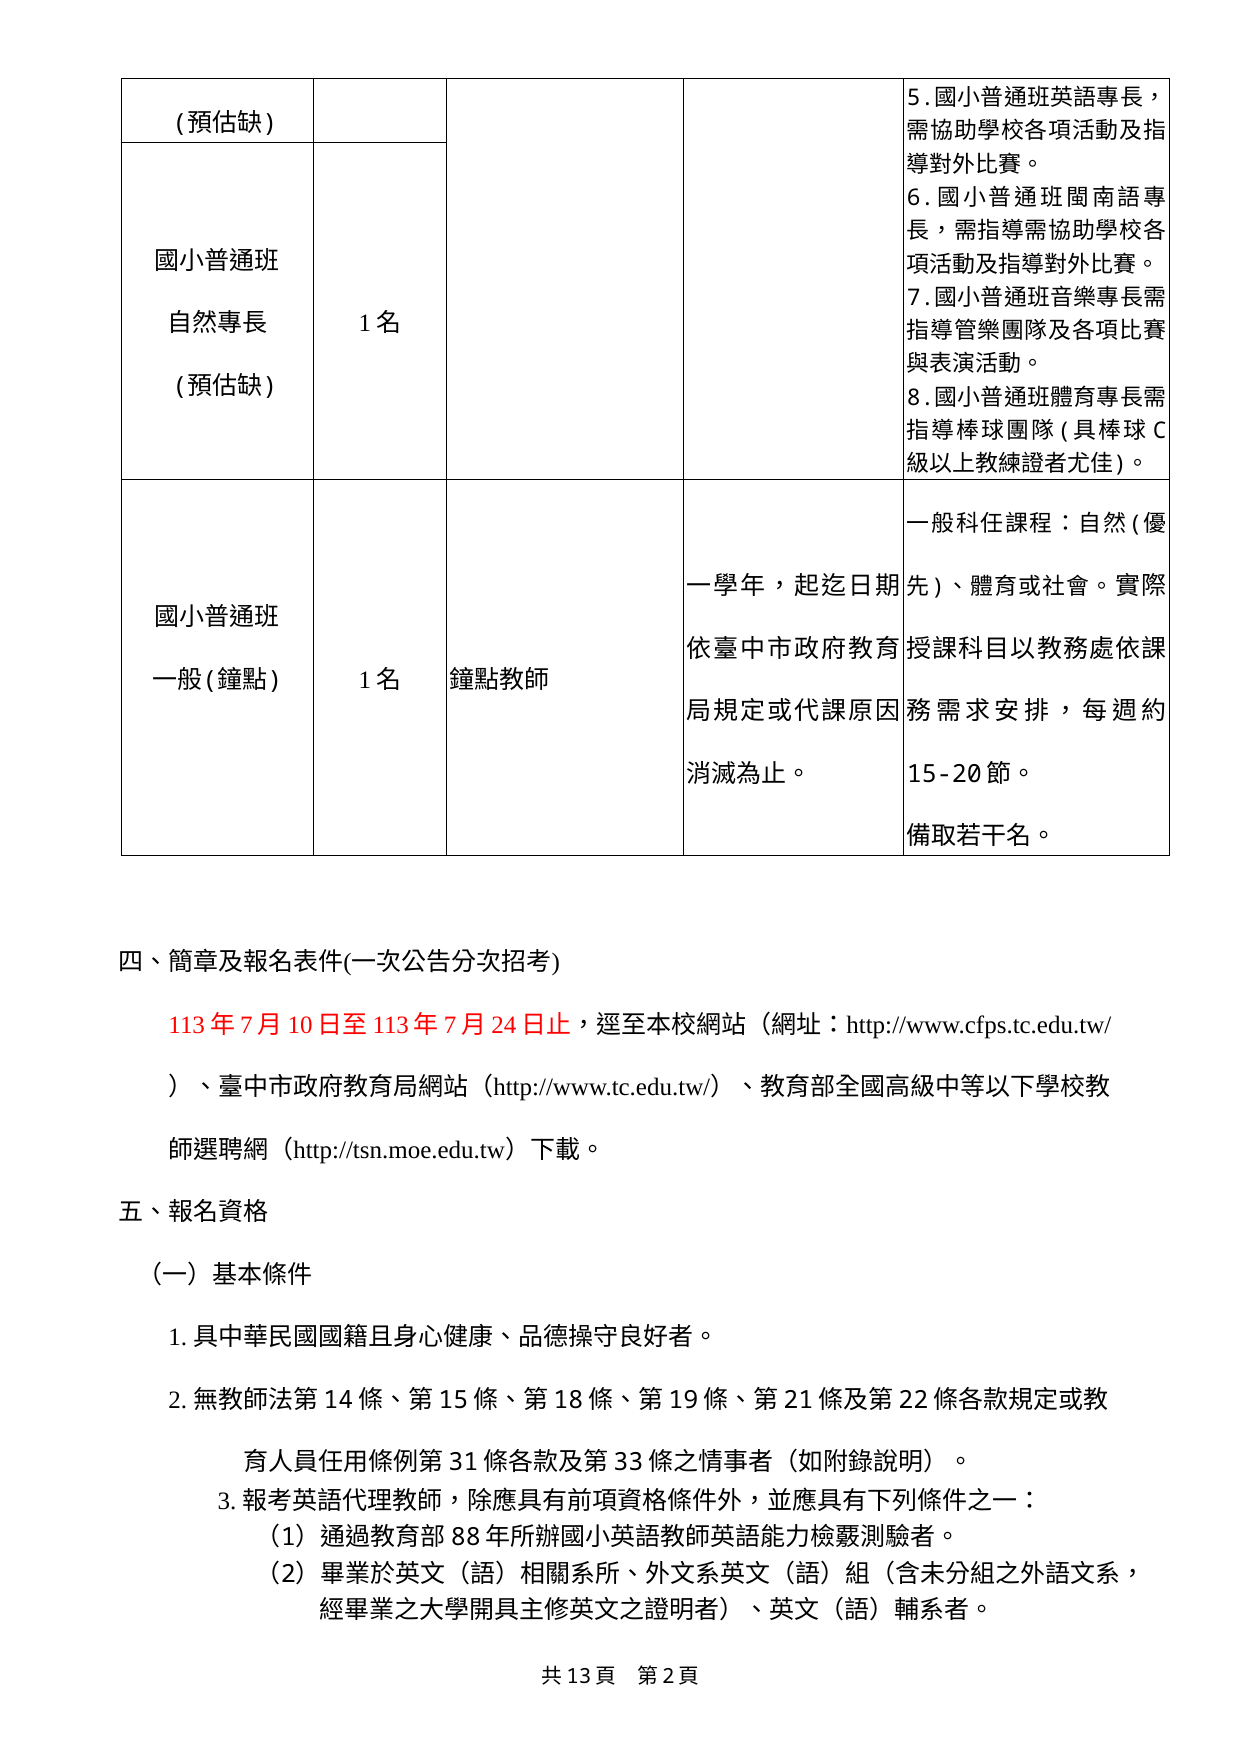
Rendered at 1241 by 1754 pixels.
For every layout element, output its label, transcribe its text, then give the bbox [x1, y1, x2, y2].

table_cell [314, 79, 446, 142]
table_cell 國小普通班 自然專長 (預估缺) [122, 143, 313, 478]
table_cell 1名 [314, 480, 446, 854]
text （1）通過教育部88年所辦國小英語教師英語能力檢覈測驗者。 [256, 1517, 1122, 1553]
text 四、簡章及報名表件(一次公告分次招考) 113年7月10日至113年7月24日止，逕至本校網站（網址：http://www.cfps.tc.edu.tw/）、臺中市政府教育局網站（http://www.tc.edu.tw/）、教育部全國高級中等以下學校教師選聘網（http://tsn.moe.edu.tw）下載。 [118, 918, 1122, 1168]
table_cell [447, 79, 683, 478]
text 五、報名資格 [118, 1168, 1122, 1231]
text 1. 具中華民國國籍且身心健康、品德操守良好者。 [118, 1293, 1122, 1356]
table_cell 1名 [314, 143, 446, 478]
text 2. 無教師法第14條、第15條、第18條、第19條、第21條及第22條各款規定或教育人員任用條例第31條各款及第33條之情事者（如附錄說明）。 [118, 1356, 1122, 1481]
table_cell 國小普通班 一般(鐘點) [122, 480, 313, 854]
table_cell (預估缺) [122, 79, 313, 142]
text （一）基本條件 [118, 1231, 1122, 1293]
table_cell 一般科任課程：自然(優先)、體育或社會。實際授課科目以教務處依課務需求安排，每週約15-20節。 備取若干名。 [904, 480, 1169, 854]
table_cell 鐘點教師 [447, 480, 683, 854]
table_cell 5.國小普通班英語專長，需協助學校各項活動及指導對外比賽。 6.國小普通班閩南語專長，需指導需協助學校各項活動及指導對外比賽。 7.國小普通班音樂專長需指導管樂團隊及各項比賽與表演活動。 8.國小普通班體育專長需指導棒球團隊(具棒球C級以上教練證者尤佳)。 [904, 79, 1169, 478]
text （2）畢業於英文（語）相關系所、外文系英文（語）組（含未分組之外語文系，經畢業之大學開具主修英文之證明者）、英文（語）輔系者。 [256, 1553, 1122, 1626]
text 3. 報考英語代理教師，除應具有前項資格條件外，並應具有下列條件之一： [217, 1481, 1122, 1517]
table_cell 一學年，起迄日期依臺中市政府教育局規定或代課原因消滅為止。 [684, 480, 903, 854]
table_cell [684, 79, 903, 478]
